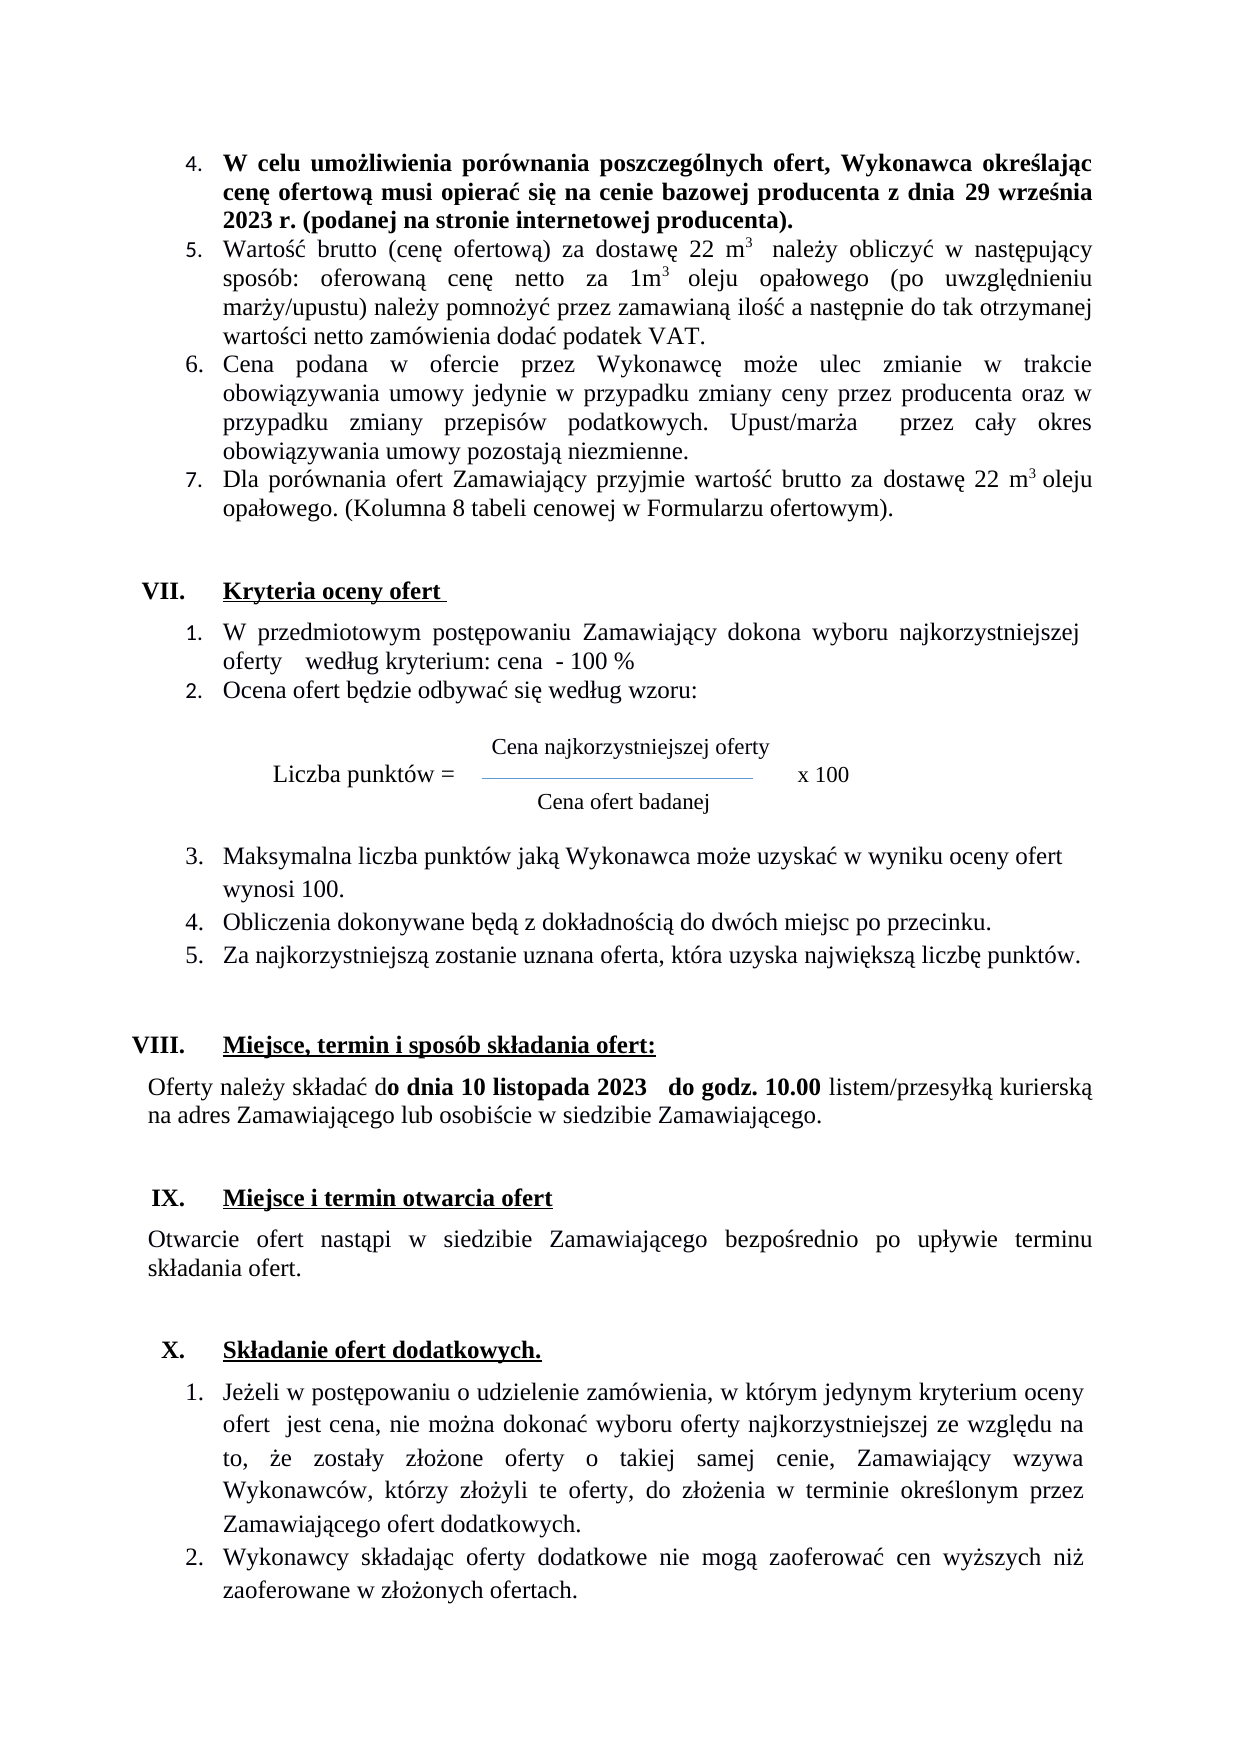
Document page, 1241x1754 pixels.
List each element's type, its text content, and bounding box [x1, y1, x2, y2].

list Miejsce, termin i sposób składania ofert: [185, 1030, 1093, 1059]
list Ocena ofert będzie odbywać się według wzoru: [185, 675, 1093, 704]
list Obliczenia dokonywane będą z dokładnością do dwóch miejsc po przecinku. [185, 907, 1093, 936]
list Wartość brutto (cenę ofertową) za dostawę 22 m3 należy obliczyć w następujący sposób: oferowaną cenę netto za 1m3 oleju opałowego (po uwzględnieniu marży/upustu) należy pomnożyć przez zamawianą ilość a następnie do tak otrzymanej wartości netto zamówienia dodać podatek VAT. [185, 234, 1093, 349]
list Kryteria oceny ofert [185, 576, 1093, 605]
list Dla porównania ofert Zamawiający przyjmie wartość brutto za dostawę 22 m3 oleju opałowego. (Kolumna 8 tabeli cenowej w Formularzu ofertowym). [185, 464, 1093, 522]
text Otwarcie ofert nastąpi w siedzibie Zamawiającego bezpośrednio po upływie terminu składania ofert. [148, 1224, 1093, 1282]
list W celu umożliwienia porównania poszczególnych ofert, Wykonawca określając cenę ofertową musi opierać się na cenie bazowej producenta z dnia 29 września 2023 r. (podanej na stronie internetowej producenta). [185, 148, 1093, 234]
list Wykonawcy składając oferty dodatkowe nie mogą zaoferować cen wyższych niż zaoferowane w złożonych ofertach. [185, 1542, 1085, 1603]
text Oferty należy składać do dnia 10 listopada 2023 do godz. 10.00 listem/przesyłką kurierską na adres Zamawiającego lub osobiście w siedzibie Zamawiającego. [148, 1072, 1093, 1129]
list W przedmiotowym postępowaniu Zamawiający dokona wyboru najkorzystniejszej oferty według kryterium: cena - 100 % [185, 617, 1081, 675]
list Miejsce i termin otwarcia ofert [185, 1183, 1093, 1212]
list Za najkorzystniejszą zostanie uznana oferta, która uzyska największą liczbę punktów. [185, 940, 1093, 968]
list Jeżeli w postępowaniu o udzielenie zamówienia, w którym jedynym kryterium oceny ofert jest cena, nie można dokonać wyboru oferty najkorzystniejszej ze względu na to, że zostały złożone oferty o takiej samej cenie, Zamawiający wzywa Wykonawców, którzy złożyli te oferty, do złożenia w terminie określonym przez Zamawiającego ofert dodatkowych. [185, 1377, 1085, 1537]
list Maksymalna liczba punktów jaką Wykonawca może uzyskać w wyniku oceny ofert wynosi 100. [185, 841, 1093, 902]
text Liczba punktów = x 100 [148, 759, 1093, 788]
list Cena najkorzystniejszej oferty [223, 733, 1093, 759]
list Cena ofert badanej [223, 788, 1093, 814]
list Składanie ofert dodatkowych. [185, 1335, 1093, 1364]
list Cena podana w ofercie przez Wykonawcę może ulec zmianie w trakcie obowiązywania umowy jedynie w przypadku zmiany ceny przez producenta oraz w przypadku zmiany przepisów podatkowych. Upust/marża przez cały okres obowiązywania umowy pozostają niezmienne. [185, 349, 1093, 464]
